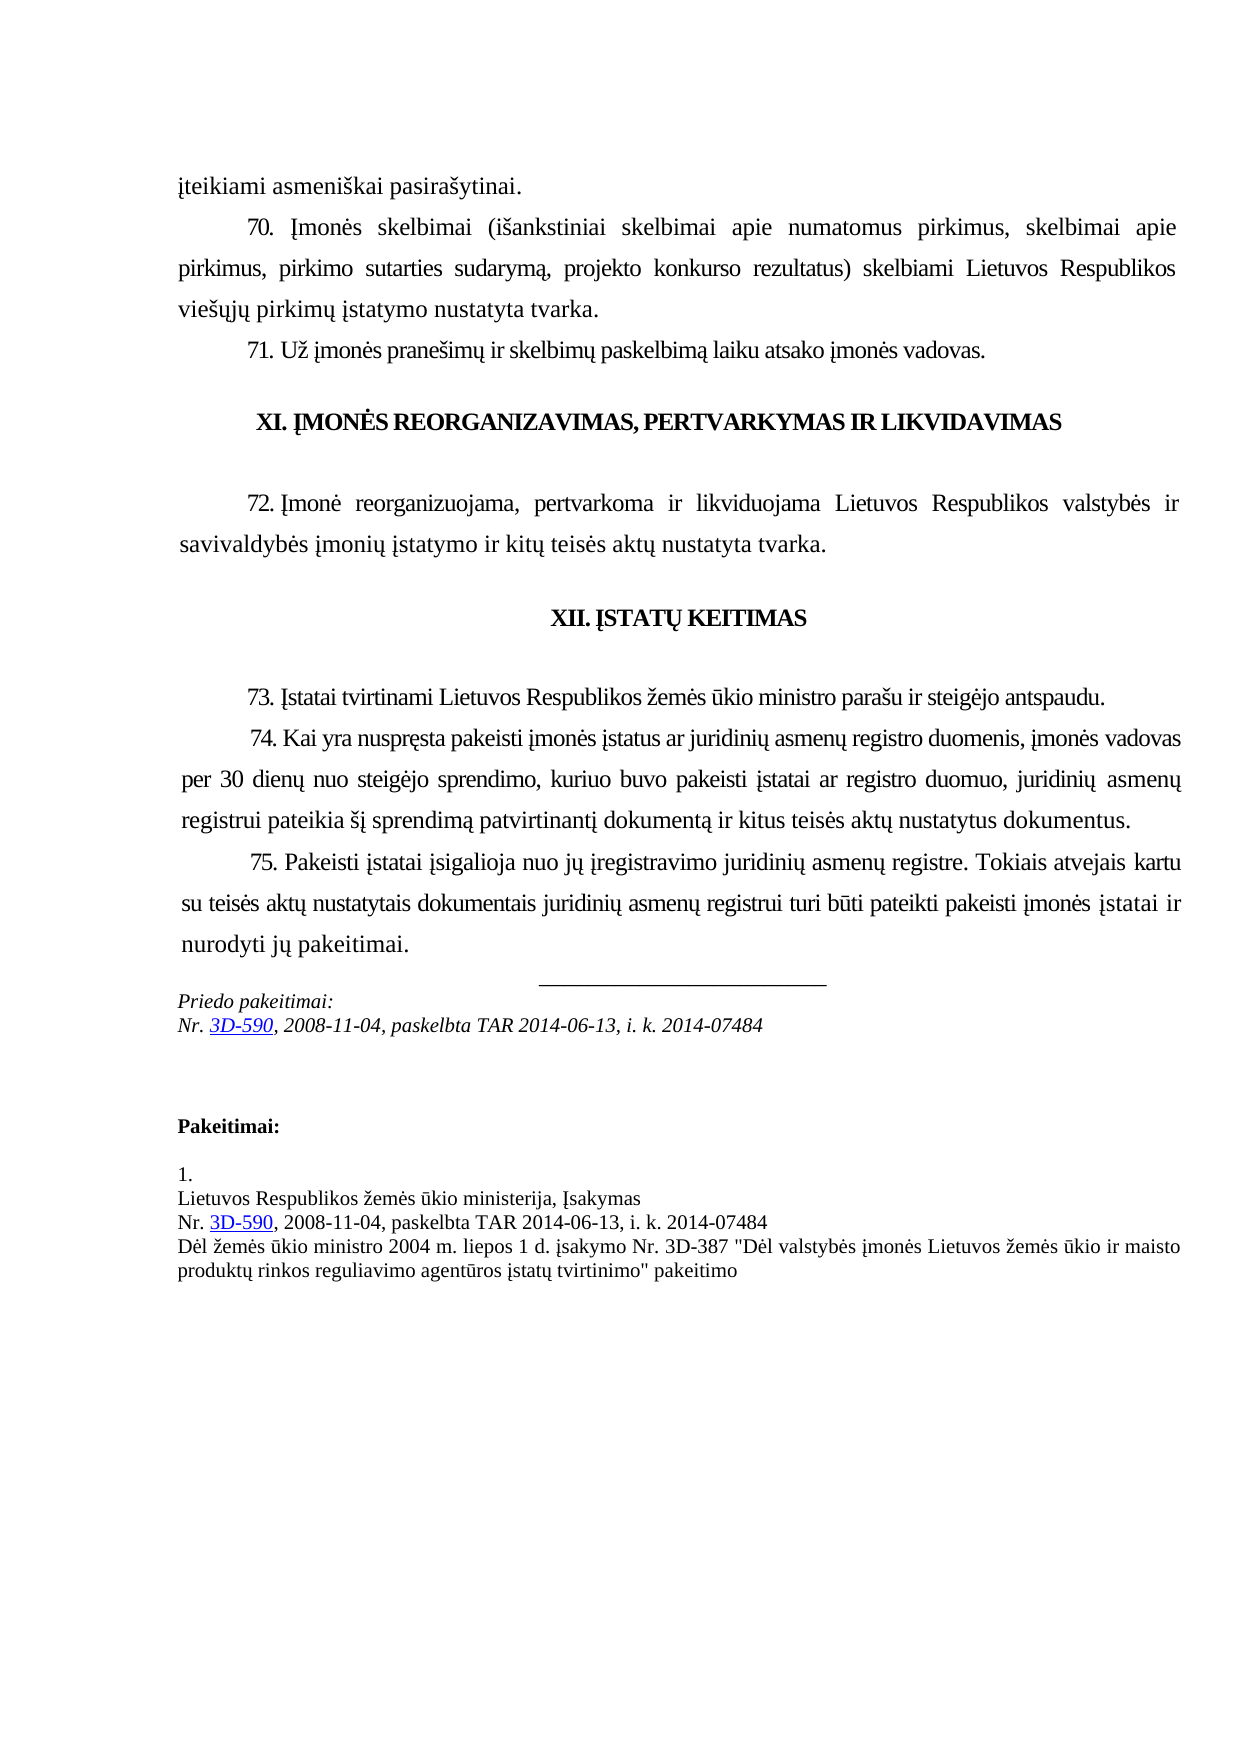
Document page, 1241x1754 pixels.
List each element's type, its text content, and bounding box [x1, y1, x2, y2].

text 1. [177, 1162, 1181, 1186]
text Dėl žemės ūkio ministro 2004 m. liepos 1 d. įsakymo Nr. 3D-387 "Dėl valstybės įmonės Lietuvos žemės ūkio ir maisto produktų rinkos reguliavimo agentūros įstatų tvirtinimo" pakeitimo [177, 1234, 1181, 1282]
text įteikiami asmeniškai pasirašytinai. [177, 162, 1176, 202]
text Nr. 3D-590, 2008-11-04, paskelbta TAR 2014-06-13, i. k. 2014-07484 [177, 1210, 1181, 1234]
text 74. Kai yra nuspręsta pakeisti įmonės įstatus ar juridinių asmenų registro duomenis, įmonės vadovas per 30 dienų nuo steigėjo sprendimo, kuriuo buvo pakeisti įstatai ar registro duomuo, juridinių asmenų registrui pateikia šį sprendimą patvirtinantį dokumentą ir kitus teisės aktų nustatytus dokumentus. [181, 714, 1181, 837]
text Pakeitimai: [177, 1114, 1181, 1138]
text XII. ĮSTATŲ KEITIMAS [177, 603, 1181, 632]
text _______________________ [471, 960, 895, 989]
text Lietuvos Respublikos žemės ūkio ministerija, Įsakymas [177, 1186, 1181, 1210]
text XI. ĮMONĖS REORGANIZAVIMAS, PERTVARKYMAS IR LIKVIDAVIMAS [256, 407, 1181, 436]
text 73. Įstatai tvirtinami Lietuvos Respublikos žemės ūkio ministro parašu ir steigėjo antspaudu. [247, 673, 1181, 714]
text 72. Įmonė reorganizuojama, pertvarkoma ir likviduojama Lietuvos Respublikos valstybės ir savivaldybės įmonių įstatymo ir kitų teisės aktų nustatyta tvarka. [179, 478, 1180, 561]
text 71. Už įmonės pranešimų ir skelbimų paskelbimą laiku atsako įmonės vadovas. [247, 325, 1181, 366]
text Priedo pakeitimai: [177, 989, 1181, 1013]
text 70. Įmonės skelbimai (išankstiniai skelbimai apie numatomus pirkimus, skelbimai apie pirkimus, pirkimo sutarties sudarymą, projekto konkurso rezultatus) skelbiami Lietuvos Respublikos viešųjų pirkimų įstatymo nustatyta tvarka. [178, 202, 1177, 325]
text 75. Pakeisti įstatai įsigalioja nuo jų įregistravimo juridinių asmenų registre. Tokiais atvejais kartu su teisės aktų nustatytais dokumentais juridinių asmenų registrui turi būti pateikti pakeisti įmonės įstatai ir nurodyti jų pakeitimai. [181, 837, 1181, 960]
text Nr. 3D-590, 2008-11-04, paskelbta TAR 2014-06-13, i. k. 2014-07484 [177, 1013, 1181, 1037]
